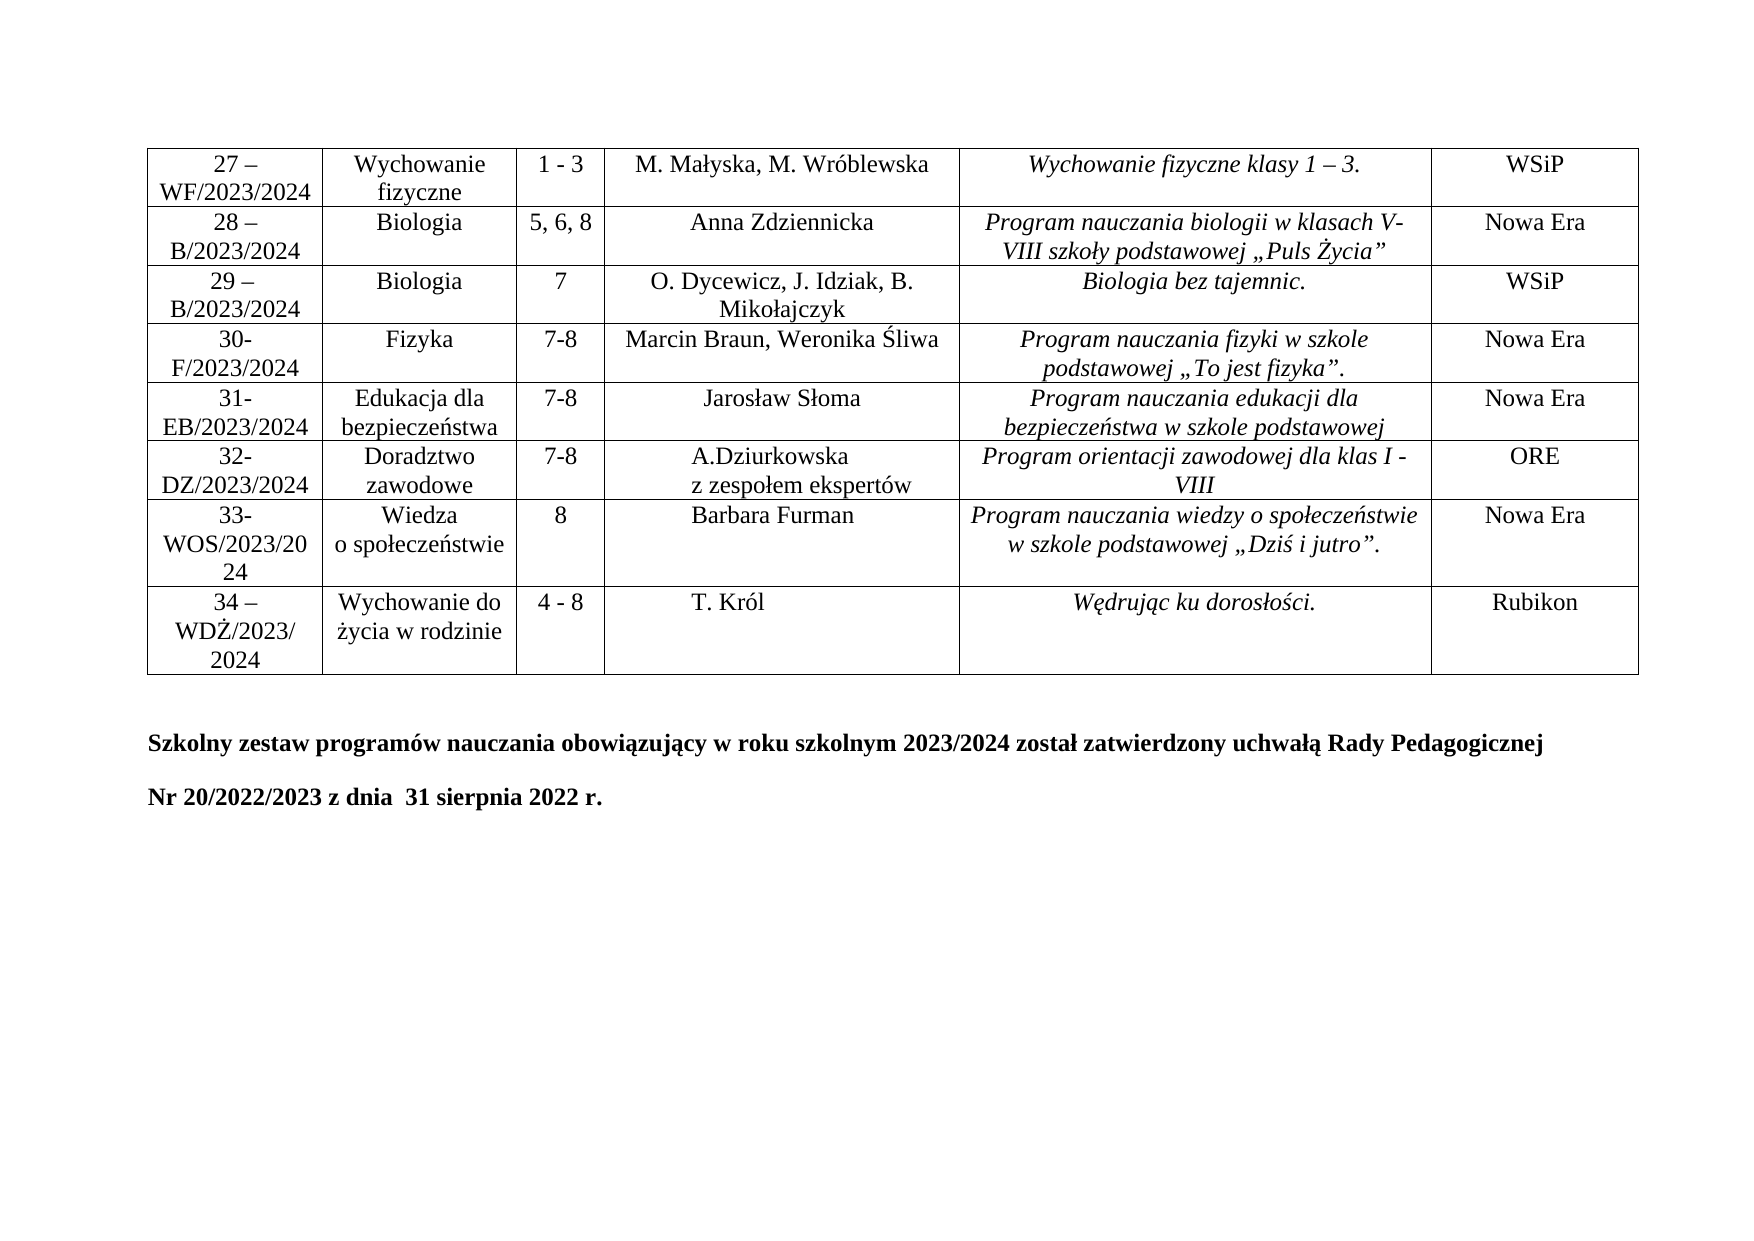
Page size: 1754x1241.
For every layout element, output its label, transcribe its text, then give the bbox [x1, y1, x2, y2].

table_cell Wychowanie fizyczne [323, 149, 516, 206]
table_cell Anna Zdziennicka [605, 207, 959, 265]
table_cell A.Dziurkowska z zespołem ekspertów [605, 441, 959, 499]
text Szkolny zestaw programów nauczania obowiązujący w roku szkolnym 2023/2024 został zatwierdzony uchwałą Rady Pedagogicznej [148, 728, 1606, 757]
table_cell Wędrując ku dorosłości. [960, 587, 1431, 673]
table_cell 29 – B/2023/2024 [148, 266, 322, 323]
table_cell Biologia bez tajemnic. [960, 266, 1431, 323]
table_cell M. Małyska, M. Wróblewska [605, 149, 959, 206]
table_cell 7-8 [517, 383, 604, 440]
text Nr 20/2022/2023 z dnia 31 sierpnia 2022 r. [148, 782, 1606, 811]
table_cell 31- EB/2023/2024 [148, 383, 322, 440]
table_cell Program nauczania edukacji dla bezpieczeństwa w szkole podstawowej [960, 383, 1431, 440]
table_cell Nowa Era [1432, 383, 1638, 440]
table_cell 7-8 [517, 441, 604, 499]
table_cell 30- F/2023/2024 [148, 324, 322, 382]
table_cell Program nauczania biologii w klasach V-VIII szkoły podstawowej „Puls Życia” [960, 207, 1431, 265]
table_cell Program orientacji zawodowej dla klas I - VIII [960, 441, 1431, 499]
table_cell Nowa Era [1432, 500, 1638, 586]
table_cell Doradztwo zawodowe [323, 441, 516, 499]
table_cell Edukacja dla bezpieczeństwa [323, 383, 516, 440]
table_cell 32- DZ/2023/2024 [148, 441, 322, 499]
table_cell 7 [517, 266, 604, 323]
table_cell Nowa Era [1432, 324, 1638, 382]
table_cell 27 – WF/2023/2024 [148, 149, 322, 206]
table_cell Program nauczania fizyki w szkole podstawowej „To jest fizyka”. [960, 324, 1431, 382]
table_cell T. Król [605, 587, 959, 673]
table_cell WSiP [1432, 266, 1638, 323]
table_cell ORE [1432, 441, 1638, 499]
table_cell 4 - 8 [517, 587, 604, 673]
table_cell Biologia [323, 266, 516, 323]
table_cell 33- WOS/2023/2024 [148, 500, 322, 586]
table_cell Nowa Era [1432, 207, 1638, 265]
table_cell 8 [517, 500, 604, 586]
table_cell Jarosław Słoma [605, 383, 959, 440]
table_cell Fizyka [323, 324, 516, 382]
table_cell Marcin Braun, Weronika Śliwa [605, 324, 959, 382]
table_cell 28 – B/2023/2024 [148, 207, 322, 265]
table_cell Program nauczania wiedzy o społeczeństwie w szkole podstawowej „Dziś i jutro”. [960, 500, 1431, 586]
table_cell 5, 6, 8 [517, 207, 604, 265]
table_cell WSiP [1432, 149, 1638, 206]
table_cell 1 - 3 [517, 149, 604, 206]
table_cell 7-8 [517, 324, 604, 382]
table_cell Wiedza o społeczeństwie [323, 500, 516, 586]
table_cell O. Dycewicz, J. Idziak, B. Mikołajczyk [605, 266, 959, 323]
table_cell Biologia [323, 207, 516, 265]
table_cell Rubikon [1432, 587, 1638, 673]
table_cell 34 – WDŻ/2023/ 2024 [148, 587, 322, 673]
table_cell Barbara Furman [605, 500, 959, 586]
table_cell Wychowanie do życia w rodzinie [323, 587, 516, 673]
table_cell Wychowanie fizyczne klasy 1 – 3. [960, 149, 1431, 206]
